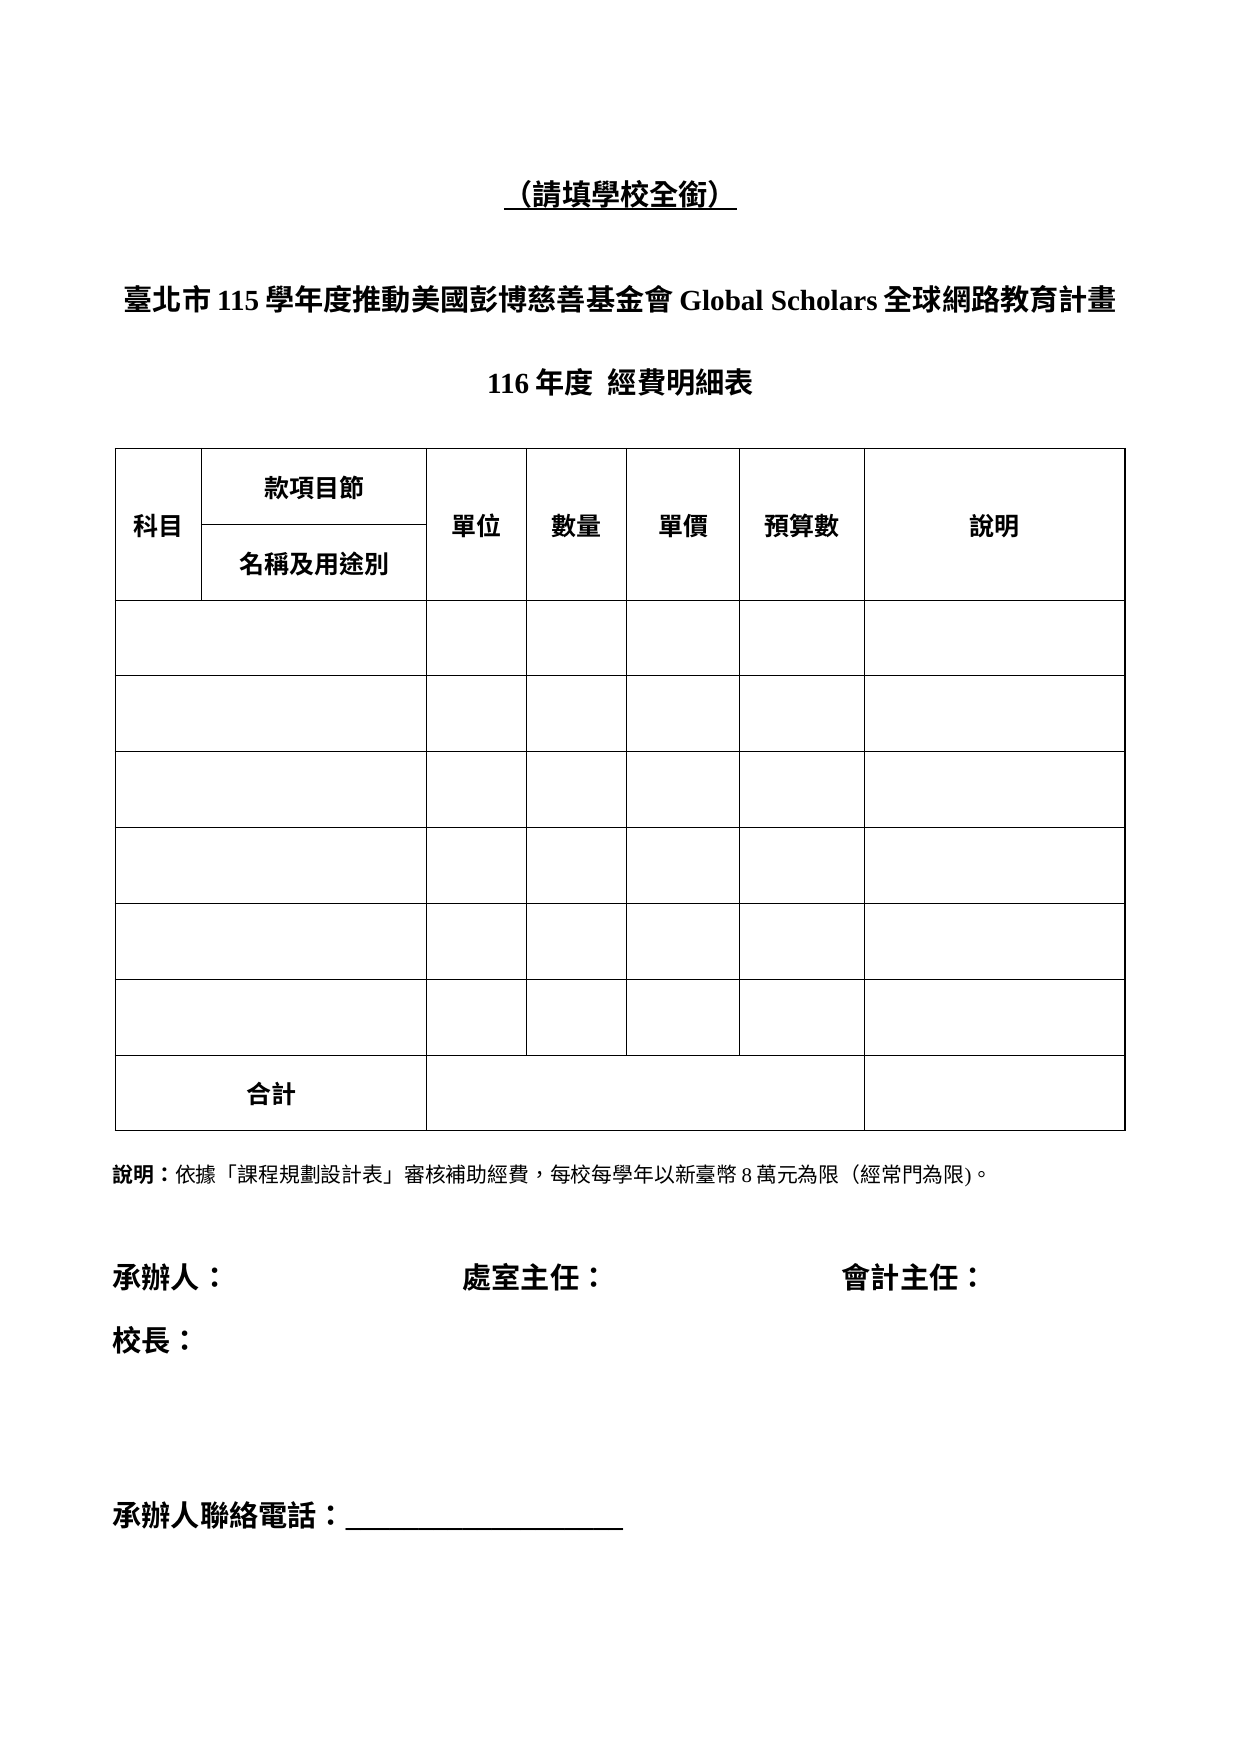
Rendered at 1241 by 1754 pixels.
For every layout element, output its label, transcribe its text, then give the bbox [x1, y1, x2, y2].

table_cell [427, 904, 526, 979]
table_cell [865, 676, 1124, 751]
table_cell [427, 980, 526, 1054]
table_cell [627, 904, 739, 979]
table_cell [865, 601, 1124, 675]
table_cell [627, 601, 739, 675]
text （請填學校全銜） [112, 151, 1128, 213]
table_cell [740, 828, 864, 903]
text 承辦人： 處室主任： 會計主任： 校長： [112, 1234, 1128, 1359]
table_cell [865, 980, 1124, 1054]
table_cell [427, 752, 526, 827]
table_cell [740, 752, 864, 827]
table_cell [527, 904, 626, 979]
table_cell [116, 828, 426, 903]
text 116年度 經費明細表 [112, 339, 1128, 402]
table_cell [740, 904, 864, 979]
text 臺北市115學年度推動美國彭博慈善基金會Global Scholars全球網路教育計畫 [112, 256, 1128, 318]
table_cell [427, 1056, 864, 1130]
text 說明：依據「課程規劃設計表」審核補助經費，每校每學年以新臺幣8萬元為限（經常門為限)。 [112, 1131, 1128, 1194]
table_cell [740, 601, 864, 675]
table_cell [627, 752, 739, 827]
table_header 科目 [116, 449, 201, 599]
table_cell [740, 676, 864, 751]
table_cell [527, 676, 626, 751]
text 承辦人聯絡電話：___________________ [112, 1472, 1128, 1534]
table_cell [527, 601, 626, 675]
table_cell [865, 828, 1124, 903]
table_cell [427, 601, 526, 675]
table_header 預算數 [740, 449, 864, 599]
table_cell [627, 980, 739, 1054]
table_cell [116, 676, 426, 751]
table_cell [116, 601, 426, 675]
table_cell [627, 828, 739, 903]
table_cell [865, 1056, 1124, 1130]
table_cell 名稱及用途別 [202, 525, 426, 599]
table_cell [527, 980, 626, 1054]
table_cell [865, 752, 1124, 827]
table_cell [527, 828, 626, 903]
table_cell [116, 752, 426, 827]
table_cell [116, 904, 426, 979]
table_cell [527, 752, 626, 827]
table_header 單價 [627, 449, 739, 599]
table_cell [740, 980, 864, 1054]
table_cell [427, 828, 526, 903]
table_cell [116, 980, 426, 1054]
table_header 款項目節 [202, 449, 426, 524]
table_cell [427, 676, 526, 751]
table_header 數量 [527, 449, 626, 599]
table_header 說明 [865, 449, 1124, 599]
table_header 單位 [427, 449, 526, 599]
table_cell 合計 [116, 1056, 426, 1130]
table_cell [627, 676, 739, 751]
table_cell [865, 904, 1124, 979]
